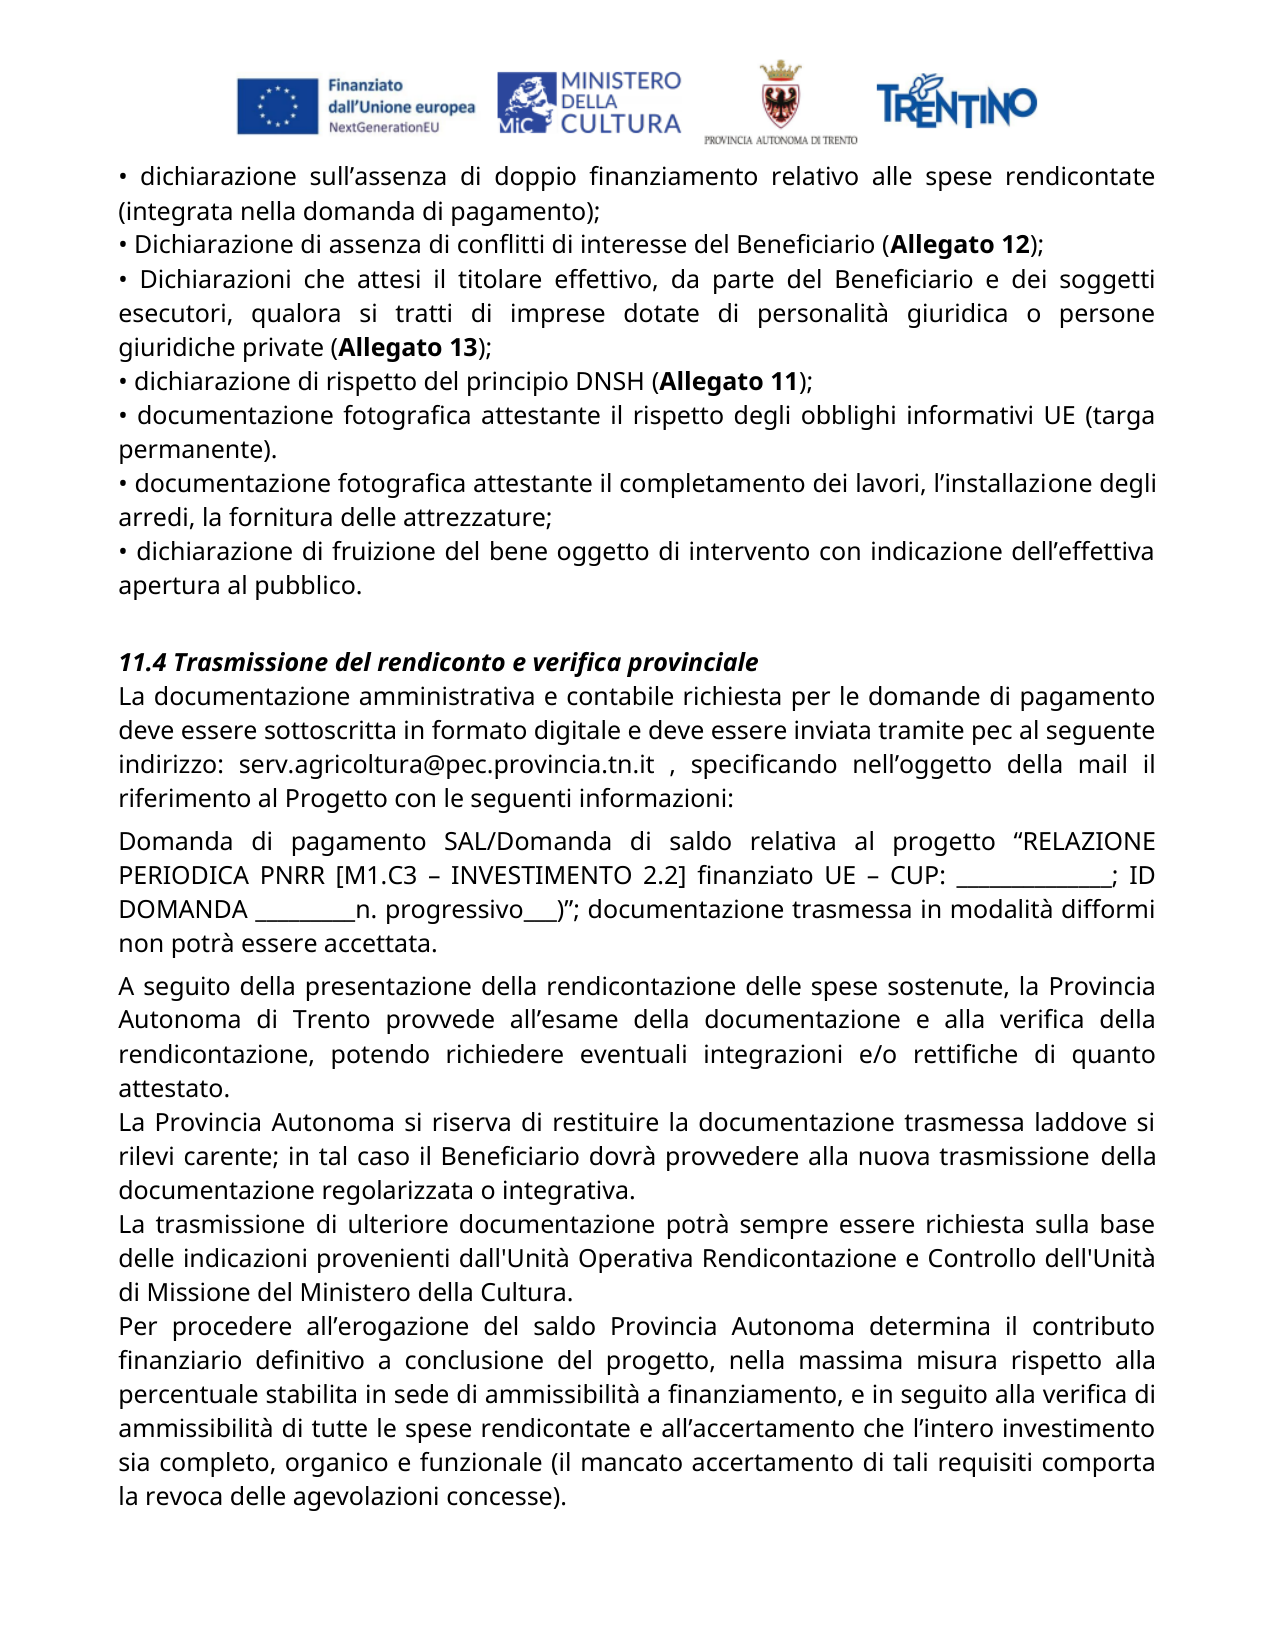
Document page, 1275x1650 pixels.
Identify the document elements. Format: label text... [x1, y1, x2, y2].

text La documentazione amministrativa e contabile richiesta per le domande di pagamento deve essere sottoscritta in formato digitale e deve essere inviata tramite pec al seguente indirizzo: serv.agricoltura@pec.provincia.tn.it , specificando nell’oggetto della mail il riferimento al Progetto con le seguenti informazioni: [118, 678, 1157, 815]
text • Dichiarazioni che attesi il titolare effettivo, da parte del Beneficiario e dei soggetti esecutori, qualora si tratti di imprese dotate di personalità giuridica o persone giuridiche private (Allegato 13); [118, 261, 1157, 363]
text Domanda di pagamento SAL/Domanda di saldo relativa al progetto “RELAZIONE PERIODICA PNRR [M1.C3 – INVESTIMENTO 2.2] finanziato UE – CUP: ______________; ID DOMANDA _________n. progressivo___)”; documentazione trasmessa in modalità difformi non potrà essere accettata. [118, 823, 1157, 959]
text • documentazione fotografica attestante il completamento dei lavori, l’installazione degli arredi, la fornitura delle attrezzature; [118, 466, 1157, 534]
text La Provincia Autonoma si riserva di restituire la documentazione trasmessa laddove si rilevi carente; in tal caso il Beneficiario dovrà provvedere alla nuova trasmissione della documentazione regolarizzata o integrativa. [118, 1104, 1157, 1207]
picture [228, 51, 1047, 158]
text A seguito della presentazione della rendicontazione delle spese sostenute, la Provincia Autonoma di Trento provvede all’esame della documentazione e alla verifica della rendicontazione, potendo richiedere eventuali integrazioni e/o rettifiche di quanto attestato. [118, 968, 1157, 1104]
text • dichiarazione di fruizione del bene oggetto di intervento con indicazione dell’effettiva apertura al pubblico. [118, 534, 1157, 602]
text • Dichiarazione di assenza di conflitti di interesse del Beneficiario (Allegato 12); [118, 227, 1157, 261]
text 11.4 Trasmissione del rendiconto e verifica provinciale [118, 644, 1157, 678]
text • dichiarazione di rispetto del principio DNSH (Allegato 11); [118, 363, 1157, 397]
text • dichiarazione sull’assenza di doppio finanziamento relativo alle spese rendicontate (integrata nella domanda di pagamento); [118, 159, 1157, 227]
text La trasmissione di ulteriore documentazione potrà sempre essere richiesta sulla base delle indicazioni provenienti dall'Unità Operativa Rendicontazione e Controllo dell'Unità di Missione del Ministero della Cultura. [118, 1207, 1157, 1309]
text Per procedere all’erogazione del saldo Provincia Autonoma determina il contributo finanziario definitivo a conclusione del progetto, nella massima misura rispetto alla percentuale stabilita in sede di ammissibilità a finanziamento, e in seguito alla verifica di ammissibilità di tutte le spese rendicontate e all’accertamento che l’intero investimento sia completo, organico e funzionale (il mancato accertamento di tali requisiti comporta la revoca delle agevolazioni concesse). [118, 1309, 1157, 1513]
text • documentazione fotografica attestante il rispetto degli obblighi informativi UE (targa permanente). [118, 397, 1157, 466]
